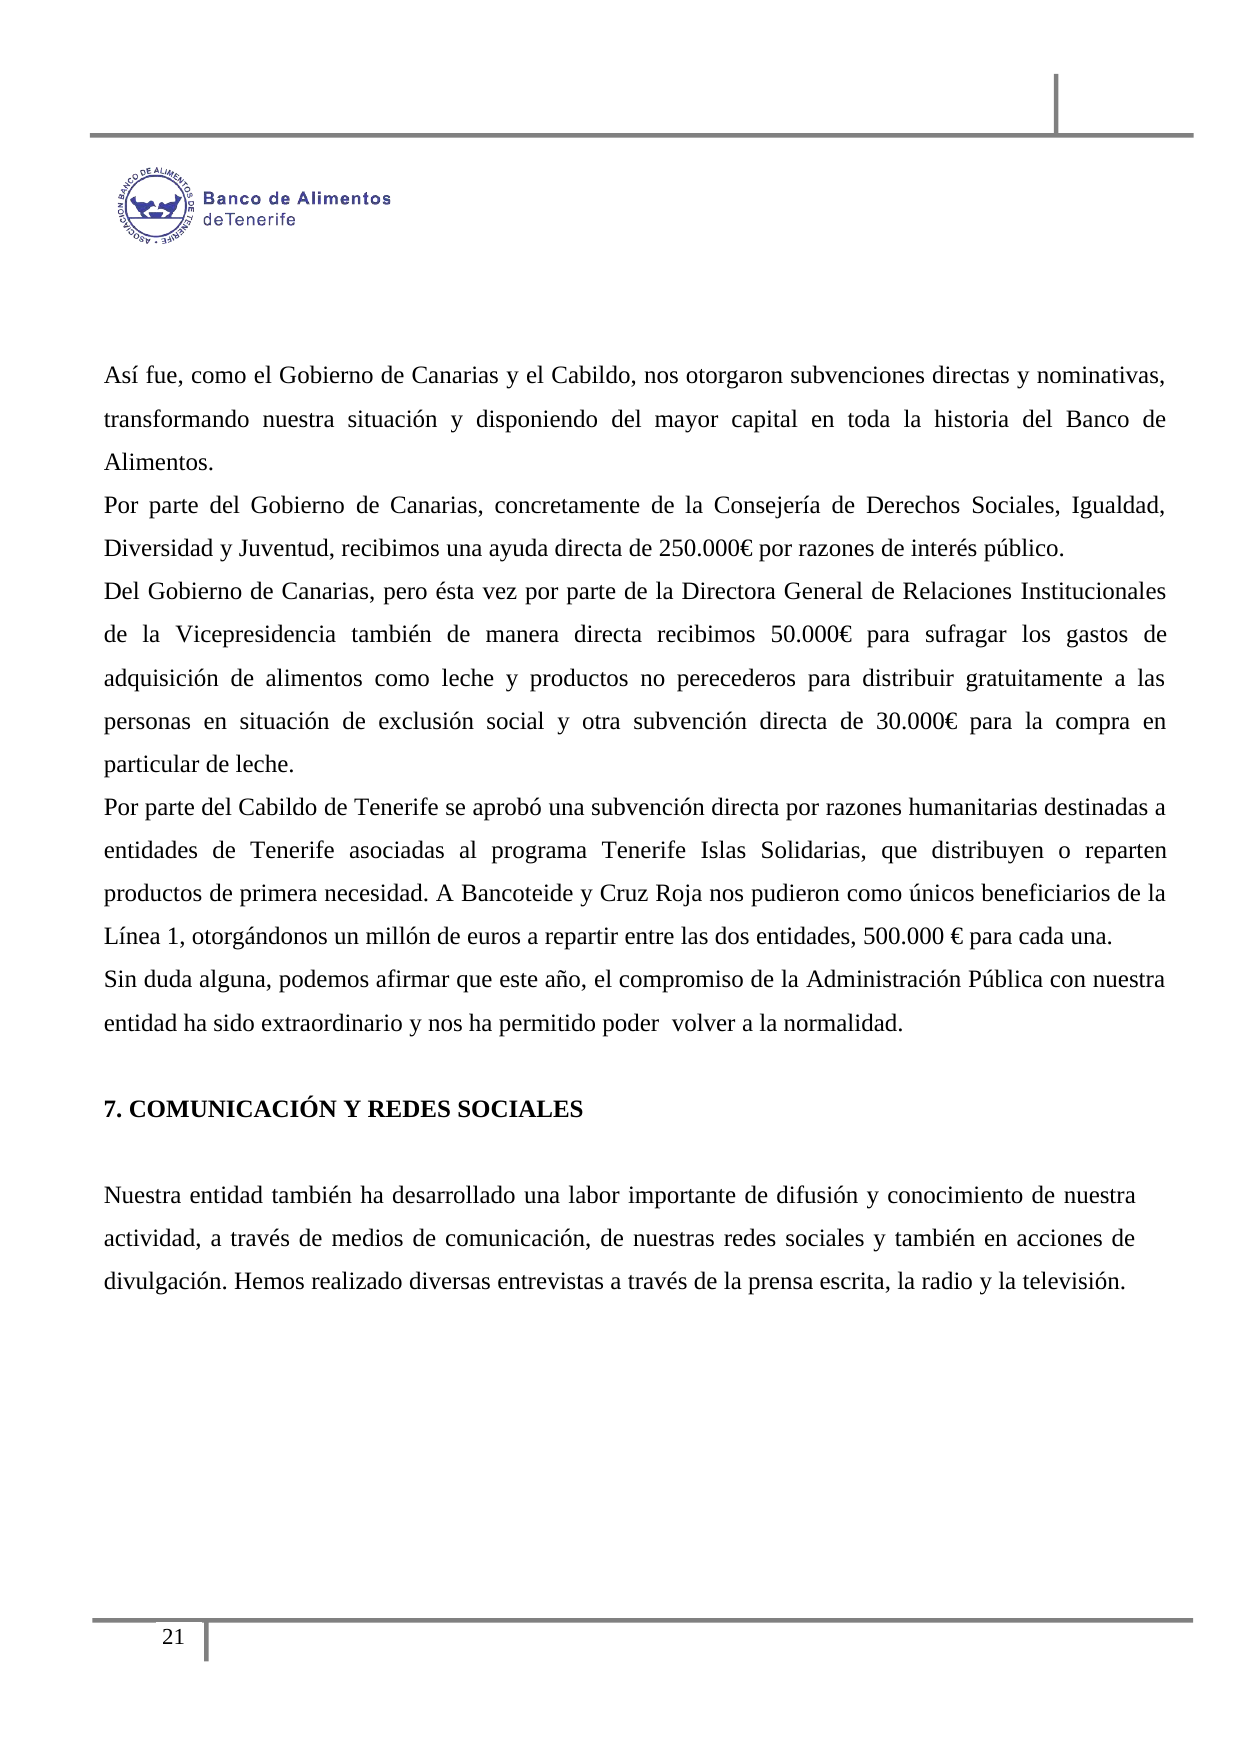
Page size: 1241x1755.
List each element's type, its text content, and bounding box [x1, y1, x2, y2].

text Por parte del Gobierno de Canarias, concretamente de la Consejería de Derechos Sociales, Igualdad, [103, 490, 1209, 519]
text Sin duda alguna, podemos afirmar que este año, el compromiso de la Administración Pública con nuestra entidad ha sido extraordinario y nos ha permitido poder volver a la normalidad. [103, 964, 1167, 1036]
text Por parte del Cabildo de Tenerife se aprobó una subvención directa por razones humanitarias destinadas a entidades de Tenerife asociadas al programa Tenerife Islas Solidarias, que distribuyen o reparten productos de primera necesidad. A Bancoteide y Cruz Roja nos pudieron como únicos beneficiarios de la Línea 1, otorgándonos un millón de euros a repartir entre las dos entidades, 500.000 € para cada una. [103, 792, 1167, 950]
text Diversidad y Juventud, recibimos una ayuda directa de 250.000€ por razones de interés público. [103, 533, 1209, 562]
text Nuestra entidad también ha desarrollado una labor importante de difusión y conocimiento de nuestra actividad, a través de medios de comunicación, de nuestras redes sociales y también en acciones de divulgación. Hemos realizado diversas entrevistas a través de la prensa escrita, la radio y la televisión. [103, 1180, 1137, 1295]
list COMUNICACIÓN Y REDES SOCIALES [103, 1094, 1209, 1123]
text Así fue, como el Gobierno de Canarias y el Cabildo, nos otorgaron subvenciones directas y nominativas, transformando nuestra situación y disponiendo del mayor capital en toda la historia del Banco de Alimentos. [103, 361, 1167, 476]
text Del Gobierno de Canarias, pero ésta vez por parte de la Directora General de Relaciones Institucionales de la Vicepresidencia también de manera directa recibimos 50.000€ para sufragar los gastos de adquisición de alimentos como leche y productos no perecederos para distribuir gratuitamente a las personas en situación de exclusión social y otra subvención directa de 30.000€ para la compra en particular de leche. [103, 576, 1167, 778]
